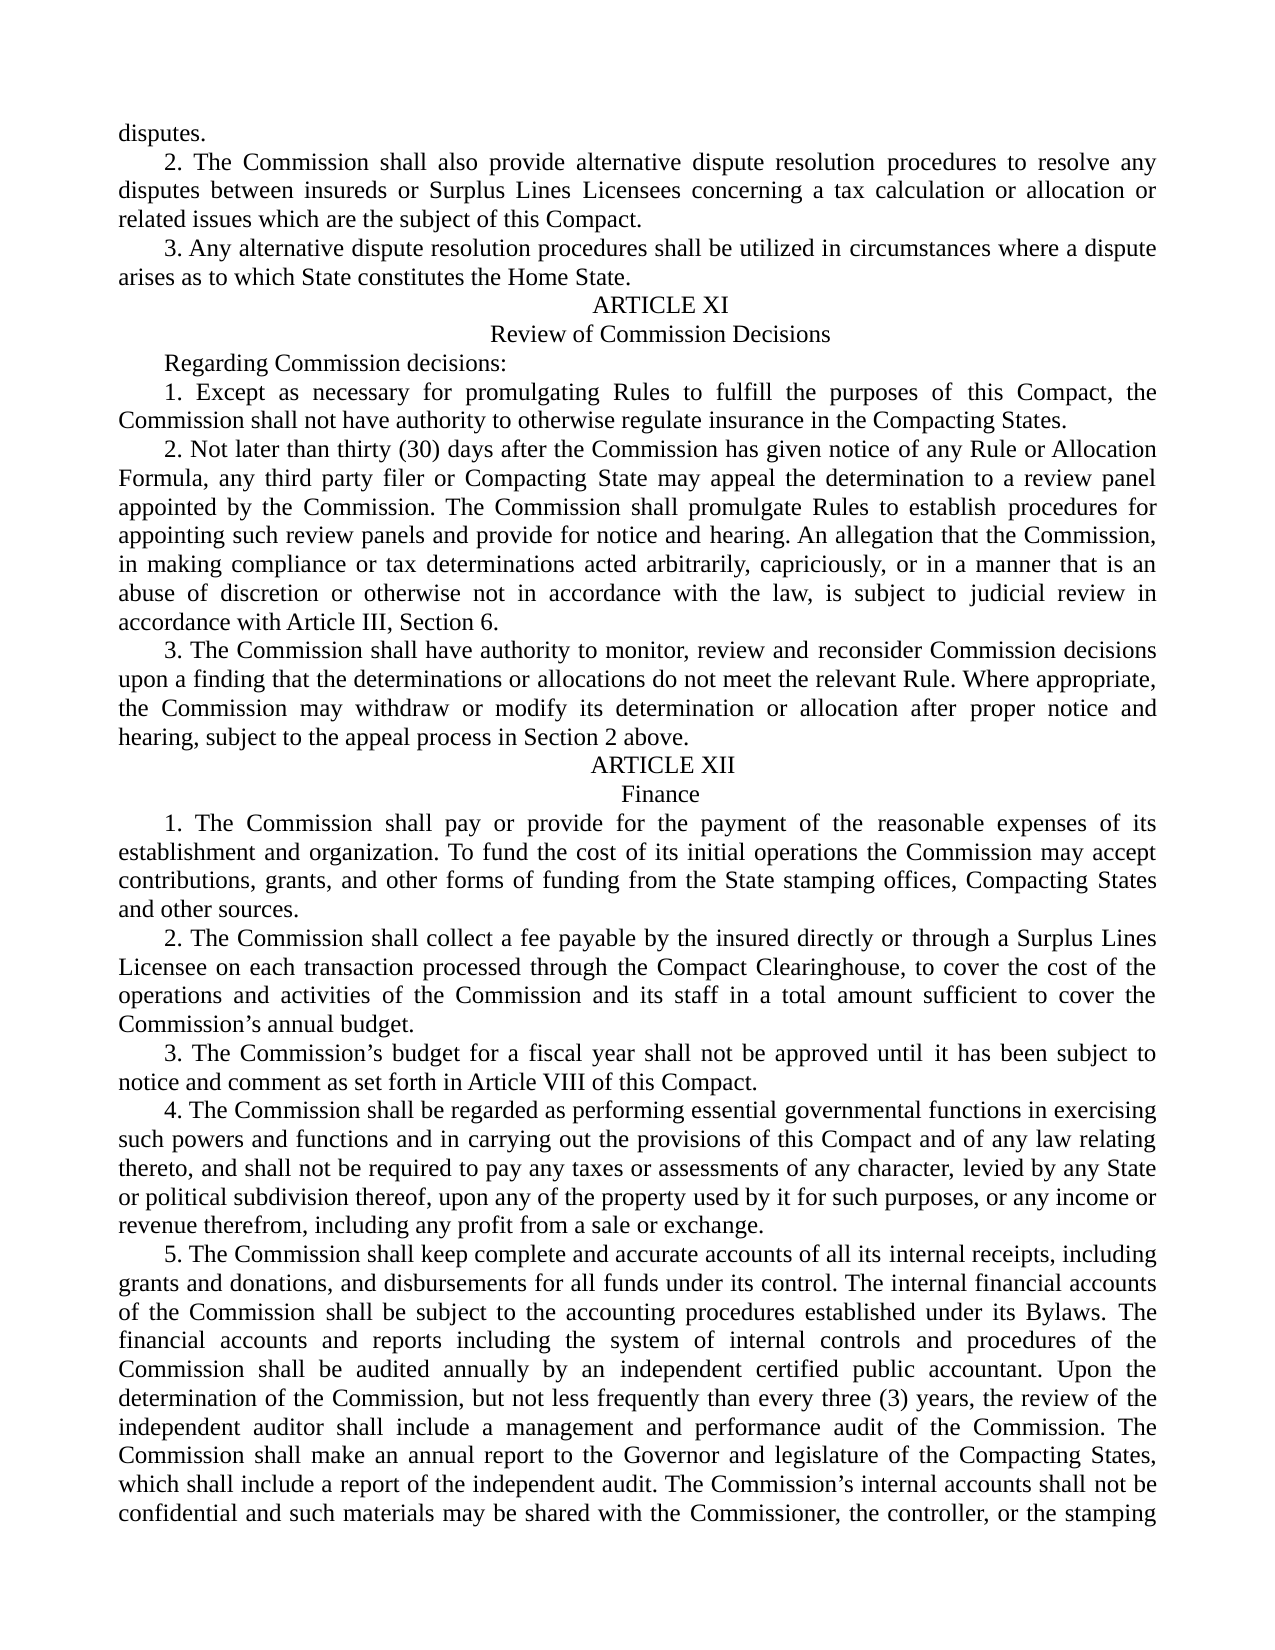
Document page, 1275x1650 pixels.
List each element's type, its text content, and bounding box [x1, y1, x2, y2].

text 3. Any alternative dispute resolution procedures shall be utilized in circumstances where a dispute arises as to which State constitutes the Home State. [118, 233, 1157, 291]
text 1. The Commission shall pay or provide for the payment of the reasonable expenses of its establishment and organization. To fund the cost of its initial operations the Commission may accept contributions, grants, and other forms of funding from the State stamping offices, Compacting States and other sources. [118, 808, 1157, 923]
text 2. The Commission shall also provide alternative dispute resolution procedures to resolve any disputes between insureds or Surplus Lines Licensees concerning a tax calculation or allocation or related issues which are the subject of this Compact. [118, 147, 1157, 233]
text 2. The Commission shall collect a fee payable by the insured directly or through a Surplus Lines Licensee on each transaction processed through the Compact Clearinghouse, to cover the cost of the operations and activities of the Commission and its staff in a total amount sufficient to cover the Commission’s annual budget. [118, 923, 1157, 1038]
text Review of Commission Decisions [118, 319, 1157, 348]
text ARTICLE XI [118, 291, 1157, 319]
text 1. Except as necessary for promulgating Rules to fulfill the purposes of this Compact, the Commission shall not have authority to otherwise regulate insurance in the Compacting States. [118, 377, 1157, 434]
text disputes. [118, 118, 1157, 147]
text Finance [118, 779, 1157, 808]
text 4. The Commission shall be regarded as performing essential governmental functions in exercising such powers and functions and in carrying out the provisions of this Compact and of any law relating thereto, and shall not be required to pay any taxes or assessments of any character, levied by any State or political subdivision thereof, upon any of the property used by it for such purposes, or any income or revenue therefrom, including any profit from a sale or exchange. [118, 1096, 1157, 1239]
text 5. The Commission shall keep complete and accurate accounts of all its internal receipts, including grants and donations, and disbursements for all funds under its control. The internal financial accounts of the Commission shall be subject to the accounting procedures established under its Bylaws. The financial accounts and reports including the system of internal controls and procedures of the Commission shall be audited annually by an independent certified public accountant. Upon the determination of the Commission, but not less frequently than every three (3) years, the review of the independent auditor shall include a management and performance audit of the Commission. The Commission shall make an annual report to the Governor and legislature of the Compacting States, which shall include a report of the independent audit. The Commission’s internal accounts shall not be confidential and such materials may be shared with the Commissioner, the controller, or the stamping [118, 1239, 1157, 1527]
text 3. The Commission’s budget for a fiscal year shall not be approved until it has been subject to notice and comment as set forth in Article VIII of this Compact. [118, 1038, 1157, 1096]
text Regarding Commission decisions: [118, 348, 1157, 377]
text 3. The Commission shall have authority to monitor, review and reconsider Commission decisions upon a finding that the determinations or allocations do not meet the relevant Rule. Where appropriate, the Commission may withdraw or modify its determination or allocation after proper notice and hearing, subject to the appeal process in Section 2 above. [118, 636, 1157, 751]
text ARTICLE XII [118, 751, 1157, 779]
text 2. Not later than thirty (30) days after the Commission has given notice of any Rule or Allocation Formula, any third party filer or Compacting State may appeal the determination to a review panel appointed by the Commission. The Commission shall promulgate Rules to establish procedures for appointing such review panels and provide for notice and hearing. An allegation that the Commission, in making compliance or tax determinations acted arbitrarily, capriciously, or in a manner that is an abuse of discretion or otherwise not in accordance with the law, is subject to judicial review in accordance with Article III, Section 6. [118, 434, 1157, 636]
